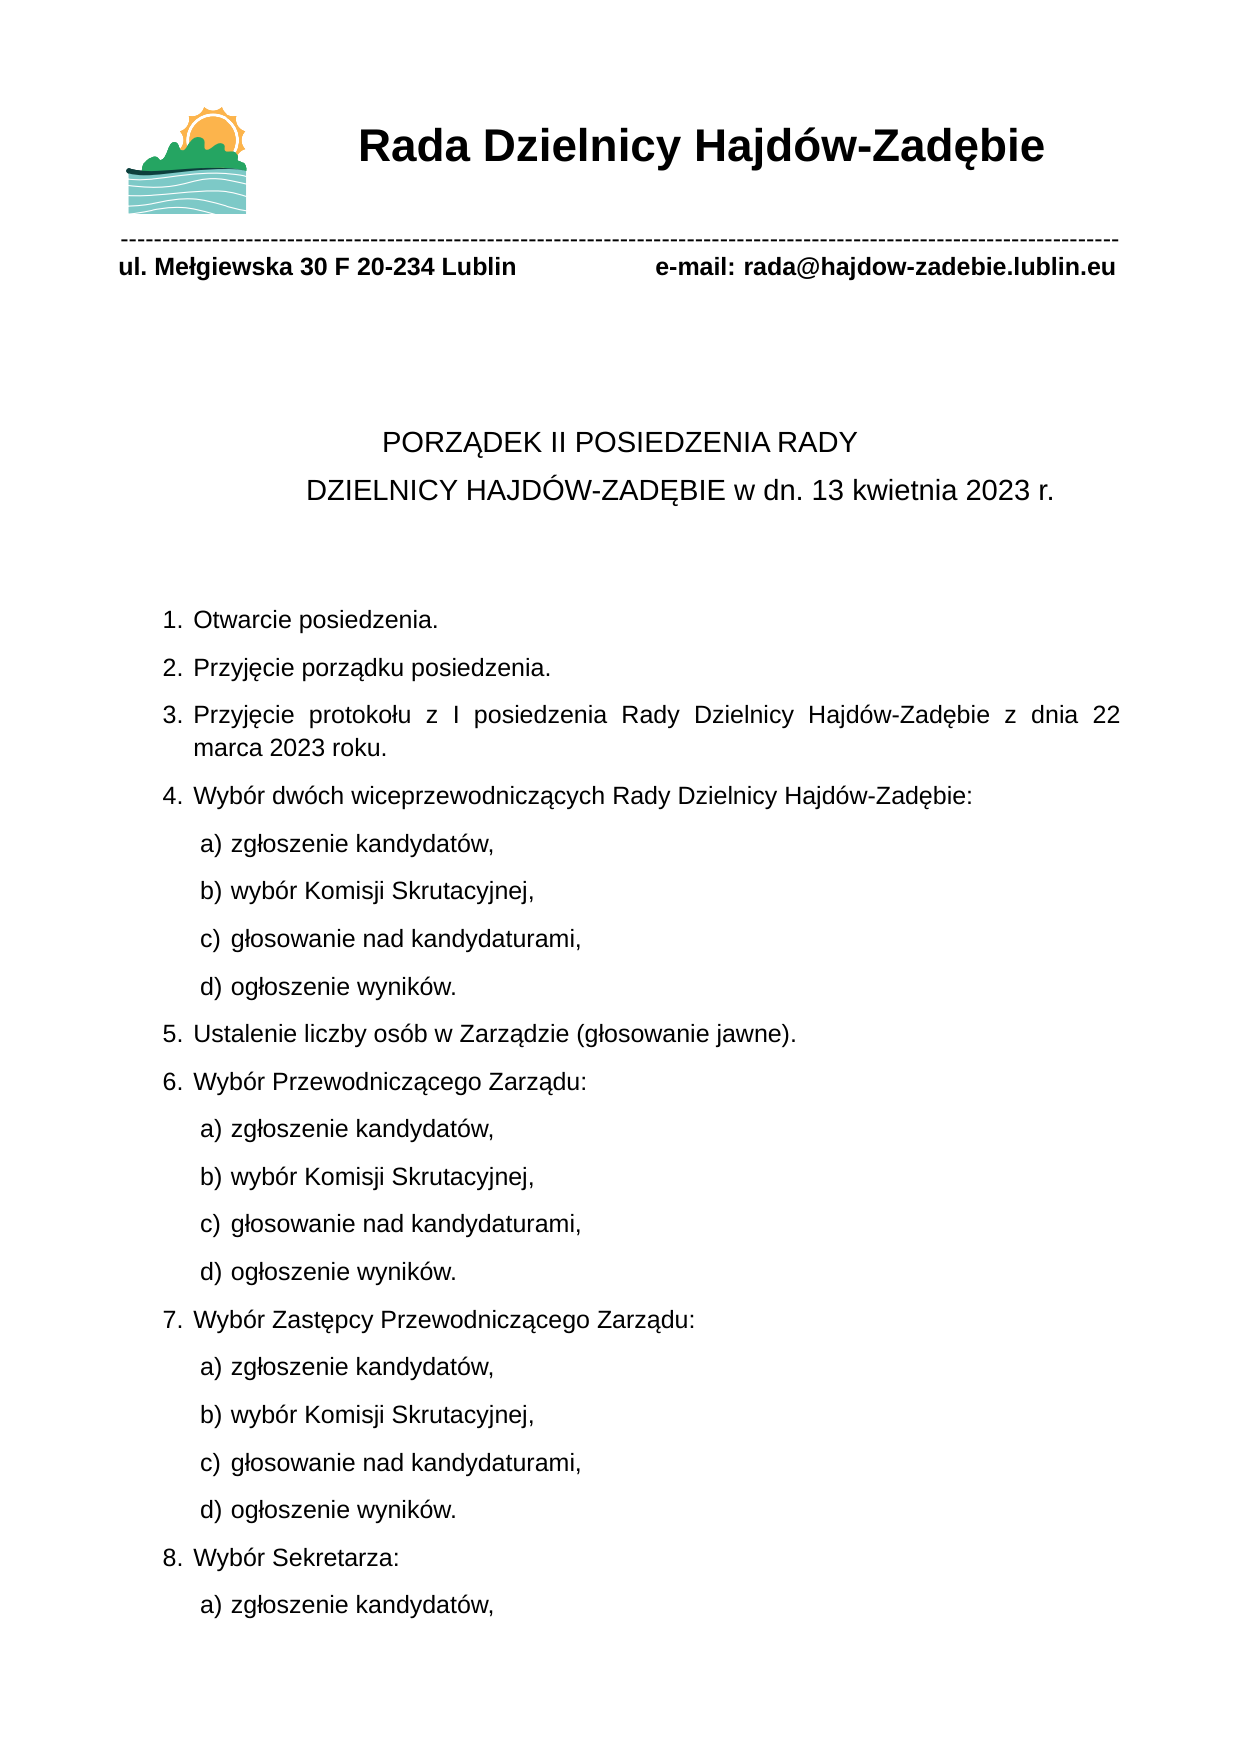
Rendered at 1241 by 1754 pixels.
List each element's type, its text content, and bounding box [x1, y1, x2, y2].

list Wybór dwóch wiceprzewodniczących Rady Dzielnicy Hajdów-Zadębie: [156, 781, 1122, 810]
list PORZĄDEK II POSIEDZENIA RADY [118, 425, 1122, 458]
list zgłoszenie kandydatów, [193, 1352, 1122, 1381]
list ogłoszenie wyników. [193, 1495, 1122, 1524]
list zgłoszenie kandydatów, [193, 1114, 1122, 1143]
list Wybór Przewodniczącego Zarządu: [156, 1067, 1122, 1095]
list zgłoszenie kandydatów, [193, 829, 1122, 857]
list Otwarcie posiedzenia. [156, 605, 1122, 634]
list ogłoszenie wyników. [193, 971, 1122, 1000]
list Przyjęcie porządku posiedzenia. [156, 653, 1122, 682]
list wybór Komisji Skrutacyjnej, [193, 876, 1122, 905]
list Wybór Sekretarza: [156, 1543, 1122, 1571]
list Przyjęcie protokołu z I posiedzenia Rady Dzielnicy Hajdów-Zadębie z dnia 22 marca 2023 roku. [156, 700, 1122, 762]
text ul. Mełgiewska 30 F 20-234 Lublin e-mail: rada@hajdow-zadebie.lublin.eu [118, 252, 1122, 281]
list głosowanie nad kandydaturami, [193, 1447, 1122, 1476]
list wybór Komisji Skrutacyjnej, [193, 1400, 1122, 1429]
list Ustalenie liczby osób w Zarządzie (głosowanie jawne). [156, 1019, 1122, 1048]
list zgłoszenie kandydatów, [193, 1590, 1122, 1619]
picture [79, 80, 282, 214]
list głosowanie nad kandydaturami, [193, 924, 1122, 953]
list Wybór Zastępcy Przewodniczącego Zarządu: [156, 1305, 1122, 1333]
text ------------------------------------------------------------------------------------------------------------------------ [118, 223, 1122, 252]
list ogłoszenie wyników. [193, 1257, 1122, 1286]
subtitle DZIELNICY HAJDÓW-ZADĘBIE w dn. 13 kwietnia 2023 r. [118, 473, 1122, 506]
text Rada Dzielnicy Hajdów-Zadębie [282, 118, 1122, 171]
list głosowanie nad kandydaturami, [193, 1209, 1122, 1238]
list wybór Komisji Skrutacyjnej, [193, 1162, 1122, 1191]
